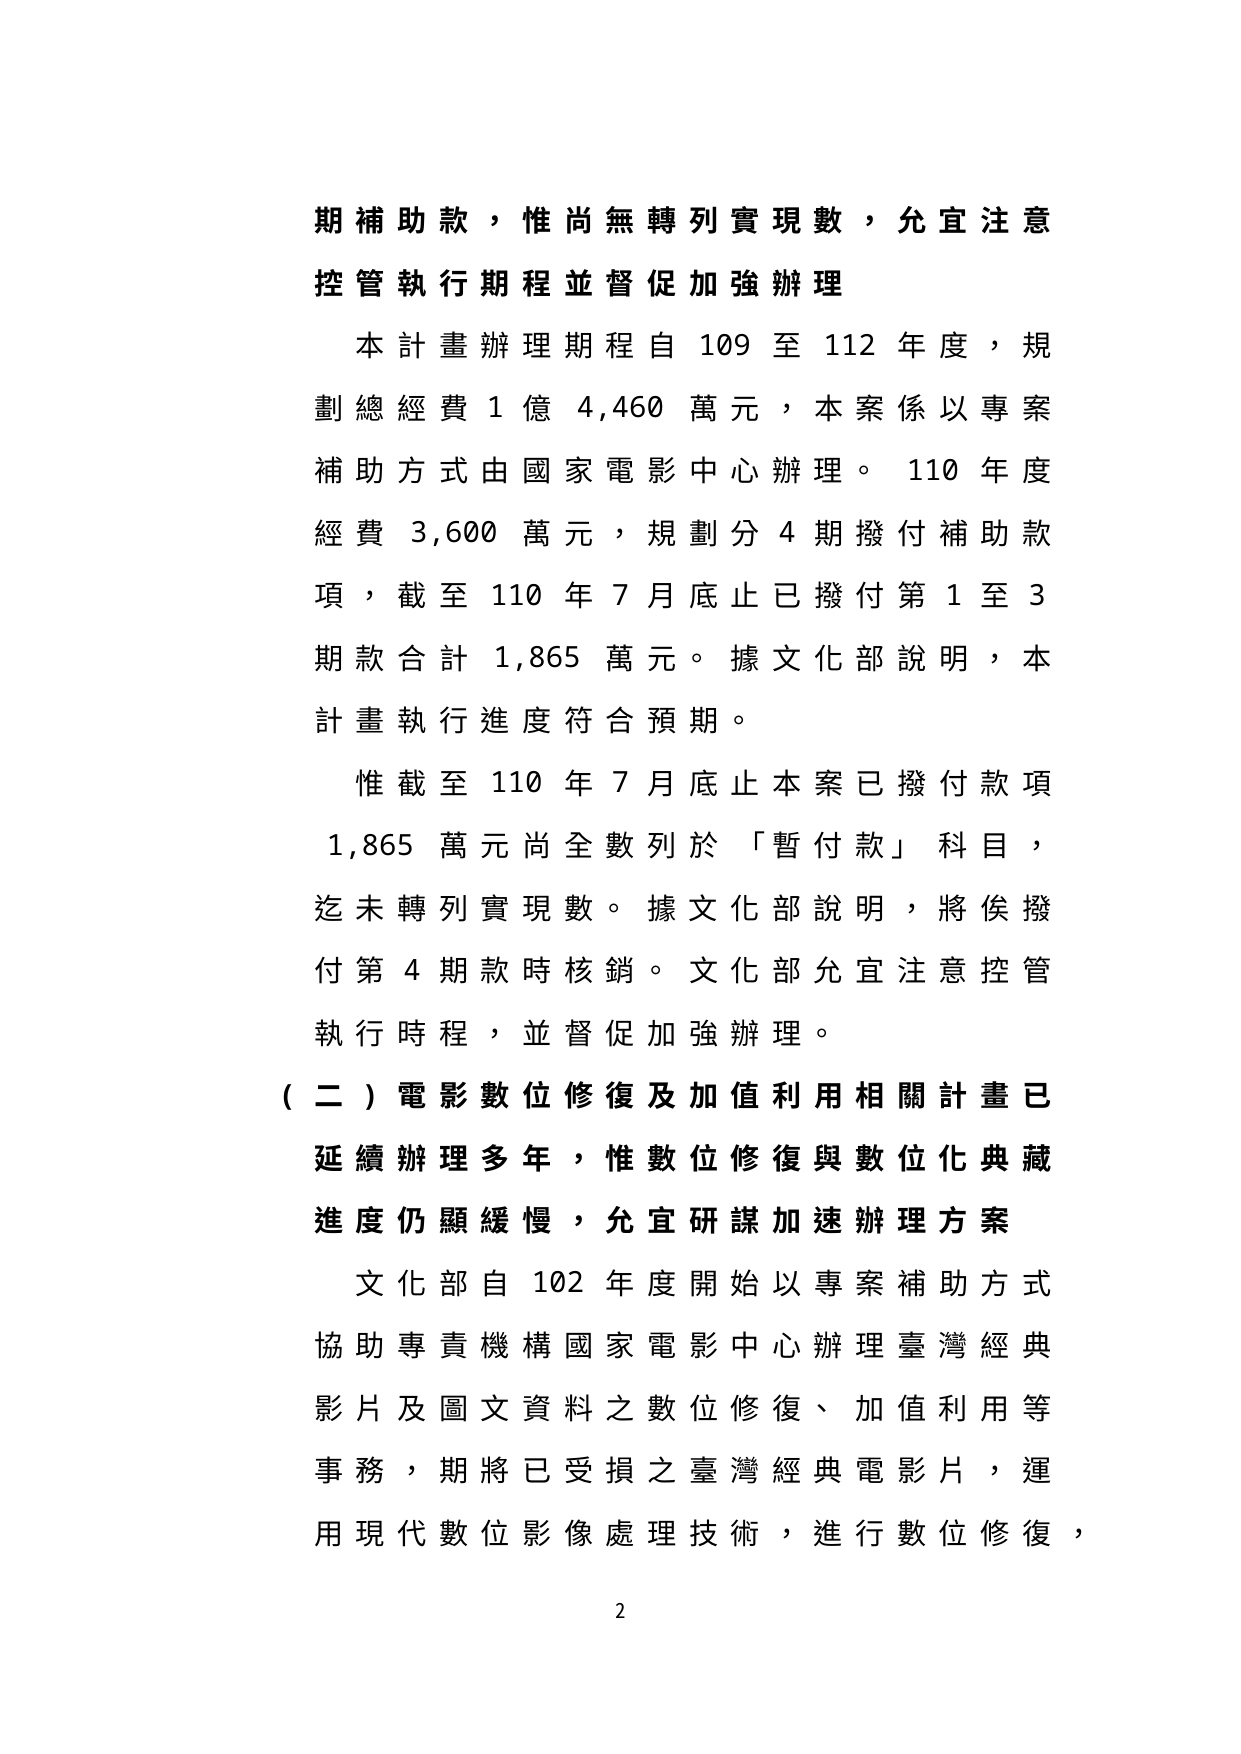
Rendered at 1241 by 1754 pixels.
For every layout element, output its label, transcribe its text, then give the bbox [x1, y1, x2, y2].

text 本計畫辦理期程自109至112年度，規劃總經費1億4,460萬元，本案係以專案補助方式由國家電影中心辦理。110年度經費3,600萬元，規劃分4期撥付補助款項，截至110年7月底止已撥付第1至3期款合計1,865萬元。據文化部說明，本計畫執行進度符合預期。 [271, 302, 1058, 740]
text 期補助款，惟尚無轉列實現數，允宜注意控管執行期程並督促加強辦理 [242, 177, 1058, 302]
text (二)電影數位修復及加值利用相關計畫已延續辦理多年，惟數位修復與數位化典藏進度仍顯緩慢，允宜研謀加速辦理方案 [242, 1052, 1058, 1240]
text 惟截至110年7月底止本案已撥付款項1,865萬元尚全數列於「暫付款」科目，迄未轉列實現數。據文化部說明，將俟撥付第4期款時核銷。文化部允宜注意控管執行時程，並督促加強辦理。 [271, 740, 1058, 1052]
text 文化部自102年度開始以專案補助方式協助專責機構國家電影中心辦理臺灣經典影片及圖文資料之數位修復、加值利用等事務，期將已受損之臺灣經典電影片，運用現代數位影像處理技術，進行數位修復，重新賦予新生命與新價值，重建國家電影文化史，於國內外推廣及利用，並長期及計畫性地保存我國電影文化資產。 [271, 1240, 1058, 1552]
